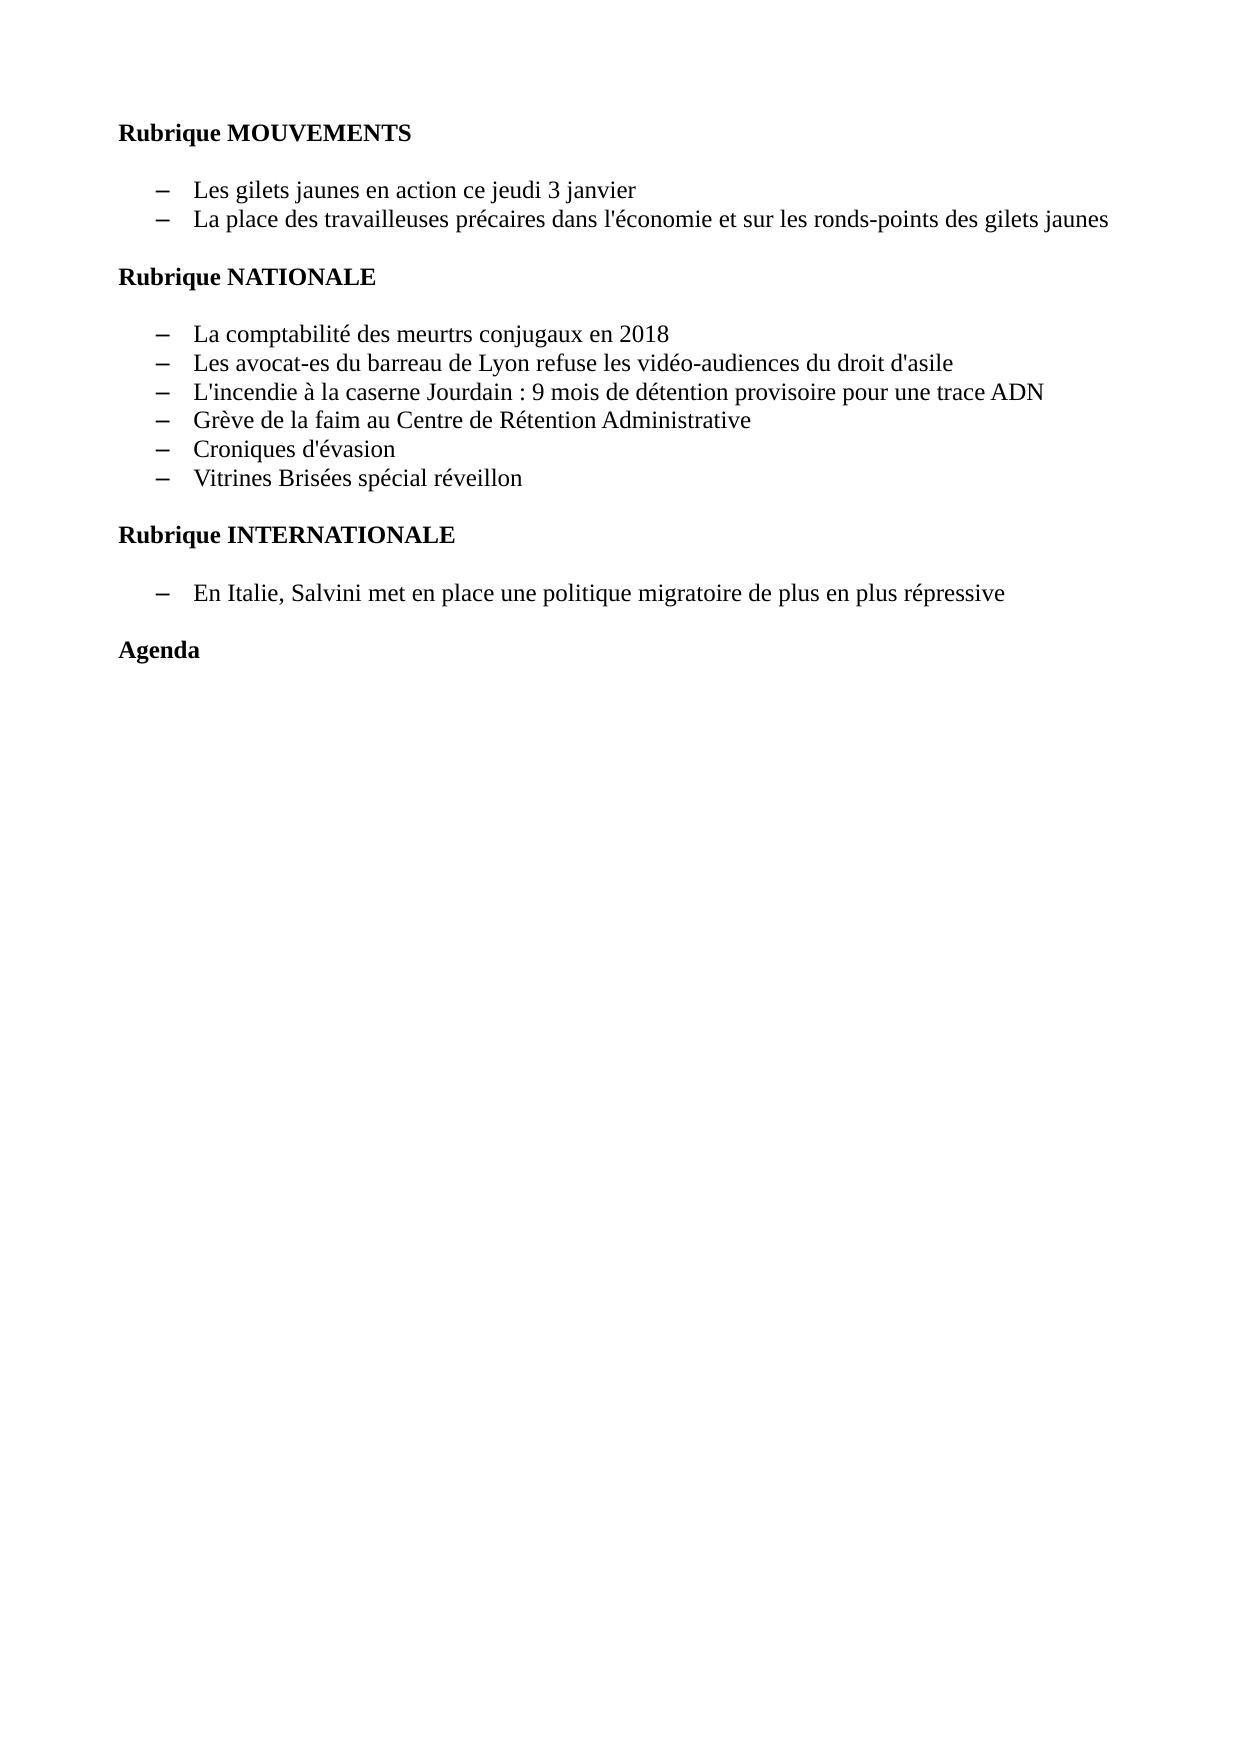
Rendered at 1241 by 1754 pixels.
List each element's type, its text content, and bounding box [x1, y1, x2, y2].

text Rubrique INTERNATIONALE [118, 521, 1122, 549]
text Rubrique MOUVEMENTS [118, 118, 1122, 147]
text Agenda [118, 636, 1122, 664]
list Les avocat-es du barreau de Lyon refuse les vidéo-audiences du droit d'asile [156, 348, 1122, 377]
list Vitrines Brisées spécial réveillon [156, 463, 1122, 492]
text Rubrique NATIONALE [118, 262, 1122, 291]
list En Italie, Salvini met en place une politique migratoire de plus en plus répressive [156, 578, 1122, 607]
list Grève de la faim au Centre de Rétention Administrative [156, 406, 1122, 434]
list La comptabilité des meurtrs conjugaux en 2018 [156, 319, 1122, 348]
list La place des travailleuses précaires dans l'économie et sur les ronds-points des gilets jaunes [156, 204, 1122, 233]
list Les gilets jaunes en action ce jeudi 3 janvier [156, 176, 1122, 204]
list Croniques d'évasion [156, 434, 1122, 463]
list L'incendie à la caserne Jourdain : 9 mois de détention provisoire pour une trace ADN [156, 377, 1122, 406]
